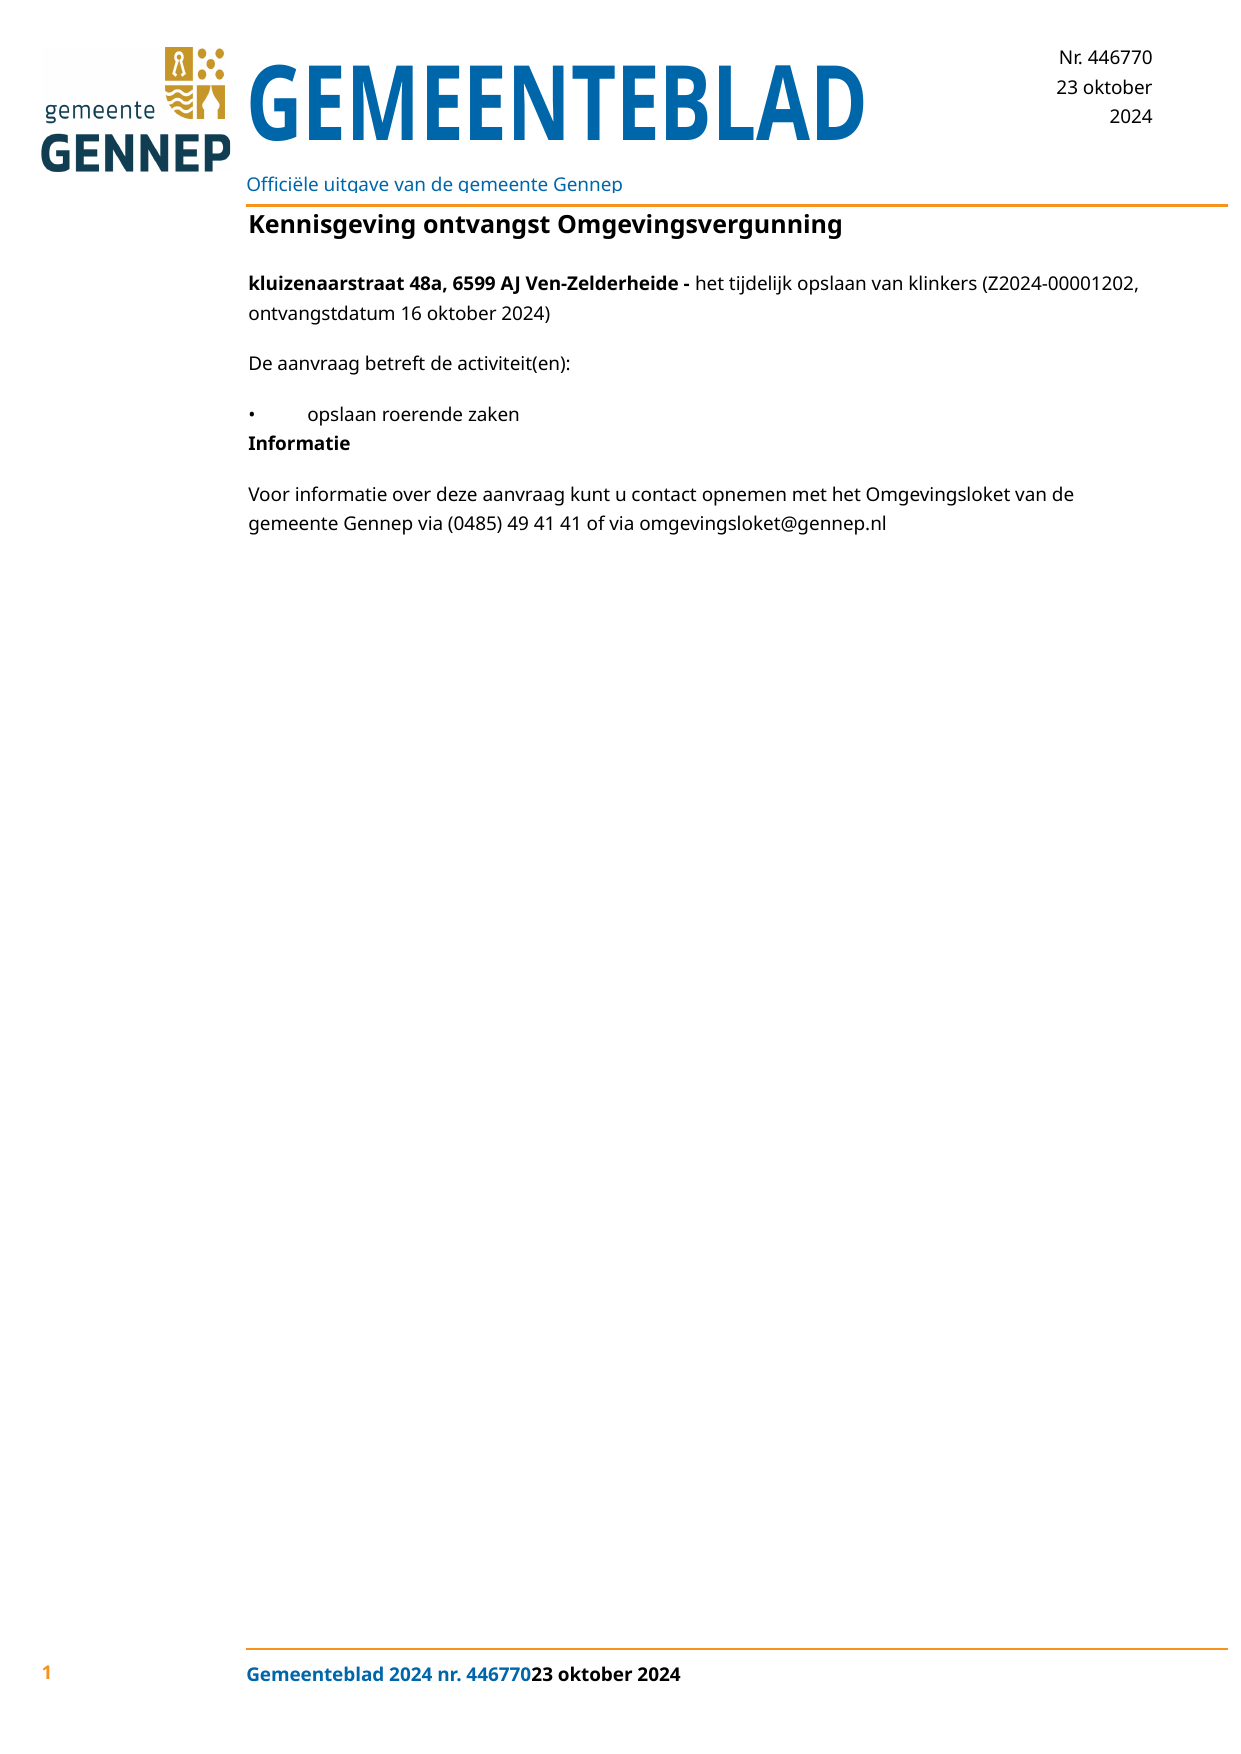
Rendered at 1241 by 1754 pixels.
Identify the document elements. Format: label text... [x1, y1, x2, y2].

text De aanvraag betreft de activiteit(en): [248, 350, 1152, 376]
picture [41, 47, 231, 172]
text Kennisgeving ontvangst Omgevingsvergunning [248, 207, 1152, 241]
text Voor informatie over deze aanvraag kunt u contact opnemen met het Omgevingsloket van de gemeente Gennep via (0485) 49 41 41 of via omgevingsloket@gennep.nl [248, 481, 1152, 536]
text kluizenaarstraat 48a, 6599 AJ Ven-Zelderheide - het tijdelijk opslaan van klinkers (Z2024-00001202, ontvangstdatum 16 oktober 2024) [248, 270, 1152, 326]
text Informatie [248, 430, 1152, 456]
list opslaan roerende zaken [248, 401, 1152, 426]
